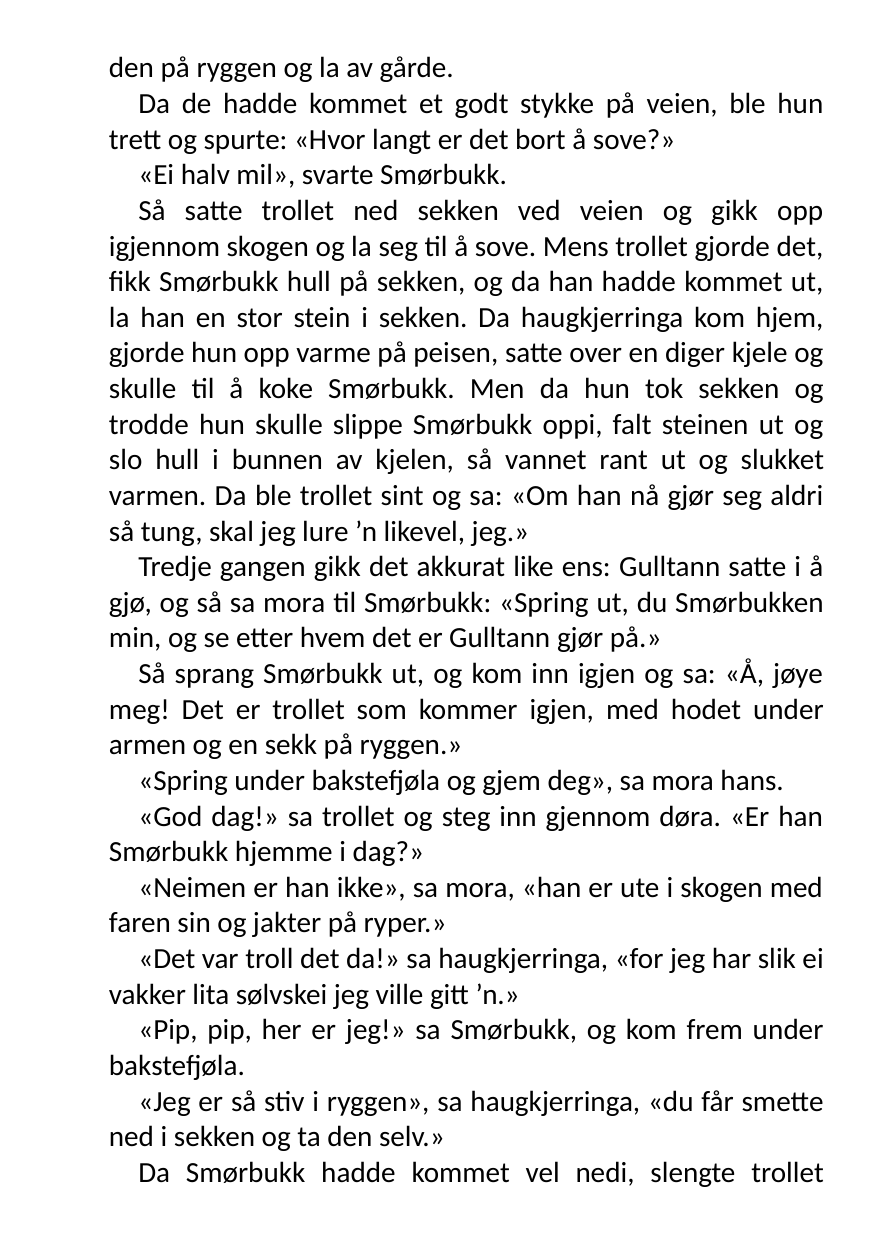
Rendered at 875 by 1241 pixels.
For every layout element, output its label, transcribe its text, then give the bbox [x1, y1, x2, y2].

text «Jeg er så stiv i ryggen», sa haugkjerringa, «du får smette ned i sekken og ta den selv.» [109, 1083, 824, 1154]
text «Pip, pip, her er jeg!» sa Smørbukk, og kom frem under bakstefjøla. [109, 1011, 824, 1083]
text Så sprang Smørbukk ut, og kom inn igjen og sa: «Å, jøye meg! Det er trollet som kommer igjen, med hodet under armen og en sekk på ryggen.» [109, 655, 824, 762]
text «Ei halv mil», svarte Smørbukk. [109, 156, 824, 192]
text «God dag!» sa trollet og steg inn gjennom døra. «Er han Smørbukk hjemme i dag?» [109, 798, 824, 869]
text «Det var troll det da!» sa haugkjerringa, «for jeg har slik ei vakker lita sølvskei jeg ville gitt ’n.» [109, 940, 824, 1011]
text Da de hadde kommet et godt stykke på veien, ble hun trett og spurte: «Hvor langt er det bort å sove?» [109, 85, 824, 156]
text «Neimen er han ikke», sa mora, «han er ute i skogen med faren sin og jakter på ryper.» [109, 869, 824, 940]
text Tredje gangen gikk det akkurat like ens: Gulltann satte i å gjø, og så sa mora til Smørbukk: «Spring ut, du Smørbukken min, og se etter hvem det er Gulltann gjør på.» [109, 548, 824, 655]
text Da Smørbukk hadde kommet vel nedi, slengte trollet [109, 1154, 824, 1189]
text den på ryggen og la av gårde. [109, 49, 824, 85]
text «Spring under bakstefjøla og gjem deg», sa mora hans. [109, 762, 824, 798]
text Så satte trollet ned sekken ved veien og gikk opp igjennom skogen og la seg til å sove. Mens trollet gjorde det, fikk Smørbukk hull på sekken, og da han hadde kommet ut, la han en stor stein i sekken. Da haugkjerringa kom hjem, gjorde hun opp varme på peisen, satte over en diger kjele og skulle til å koke Smørbukk. Men da hun tok sekken og trodde hun skulle slippe Smørbukk oppi, falt steinen ut og slo hull i bunnen av kjelen, så vannet rant ut og slukket varmen. Da ble trollet sint og sa: «Om han nå gjør seg aldri så tung, skal jeg lure ’n likevel, jeg.» [109, 192, 824, 548]
